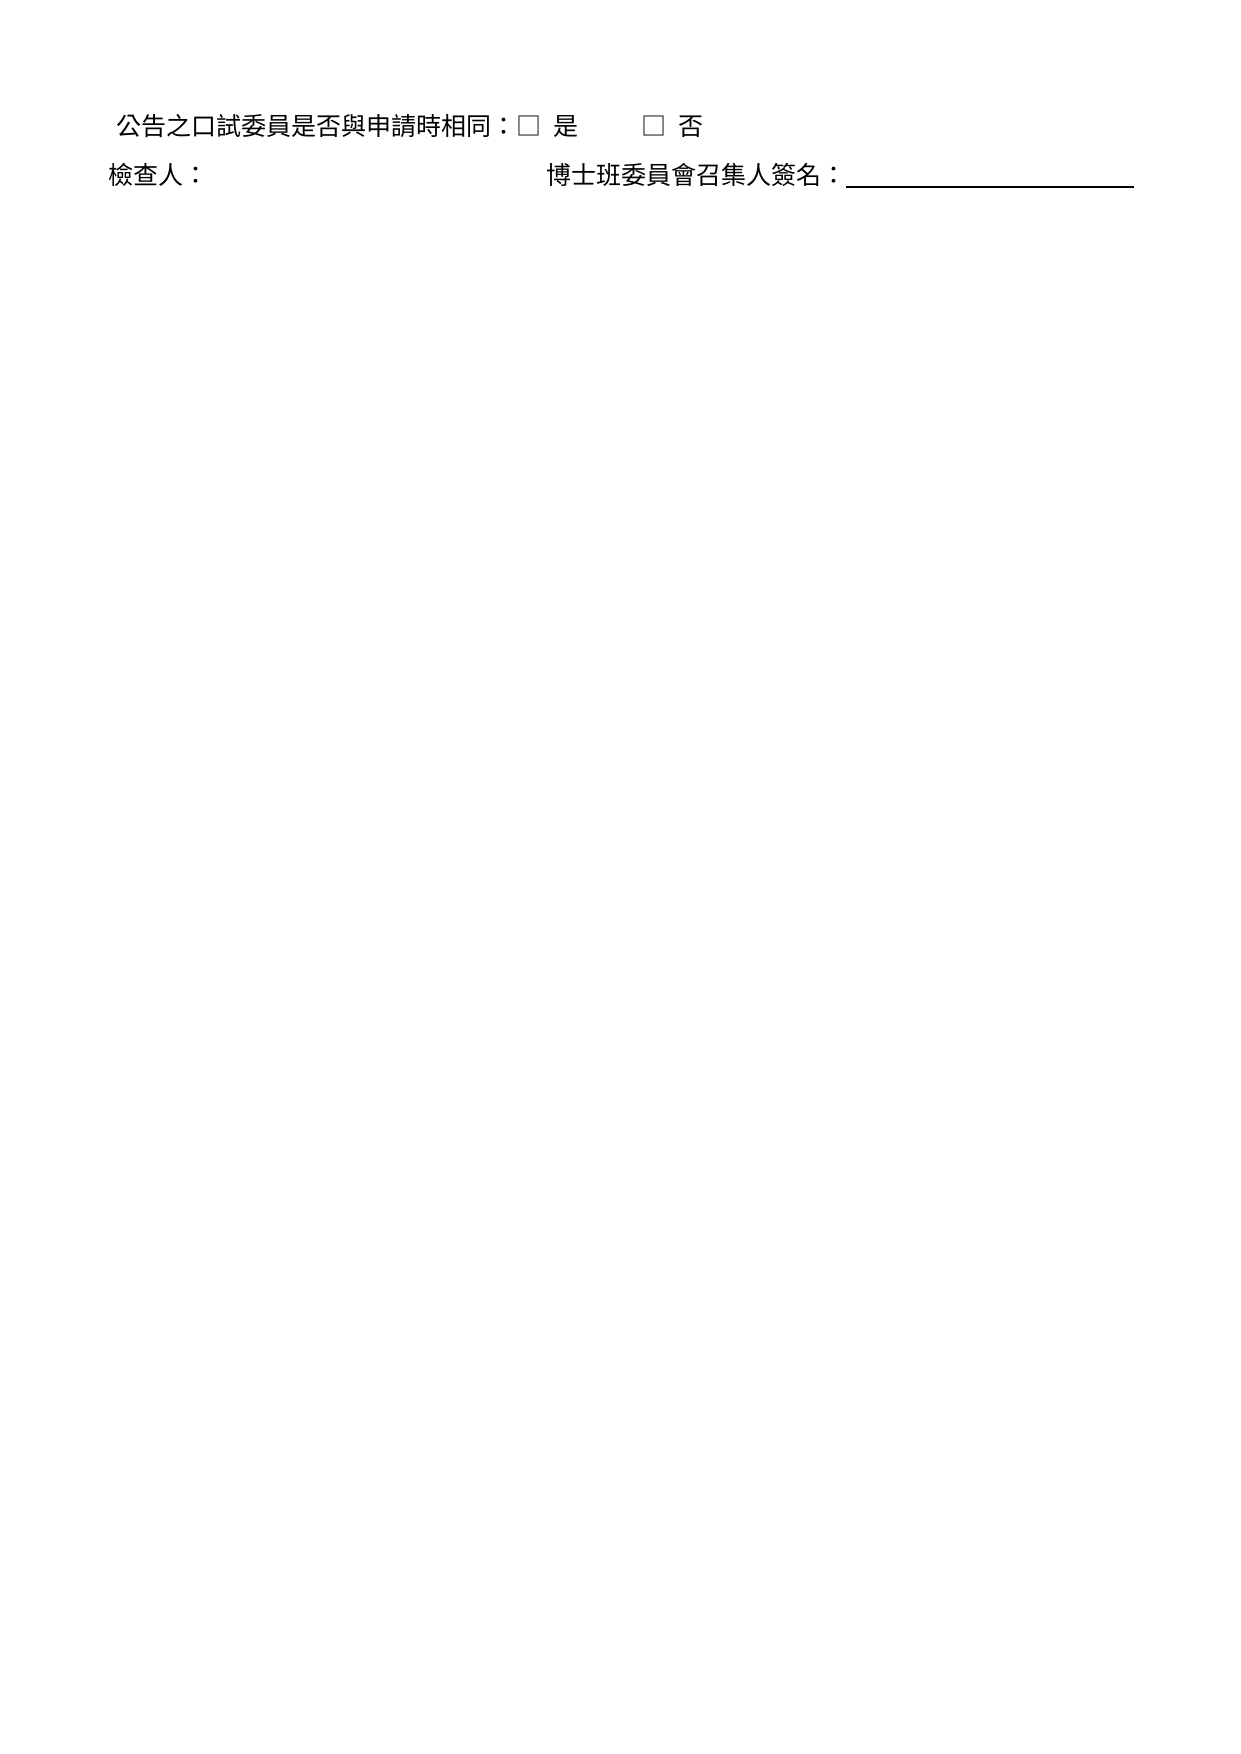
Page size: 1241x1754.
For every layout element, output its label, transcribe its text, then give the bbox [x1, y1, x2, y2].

text 檢查人： 博士班委員會召集人簽名： 。 [71, 155, 1169, 191]
text 公告之口試委員是否與申請時相同：□ 是 □ 否 [71, 106, 1169, 143]
